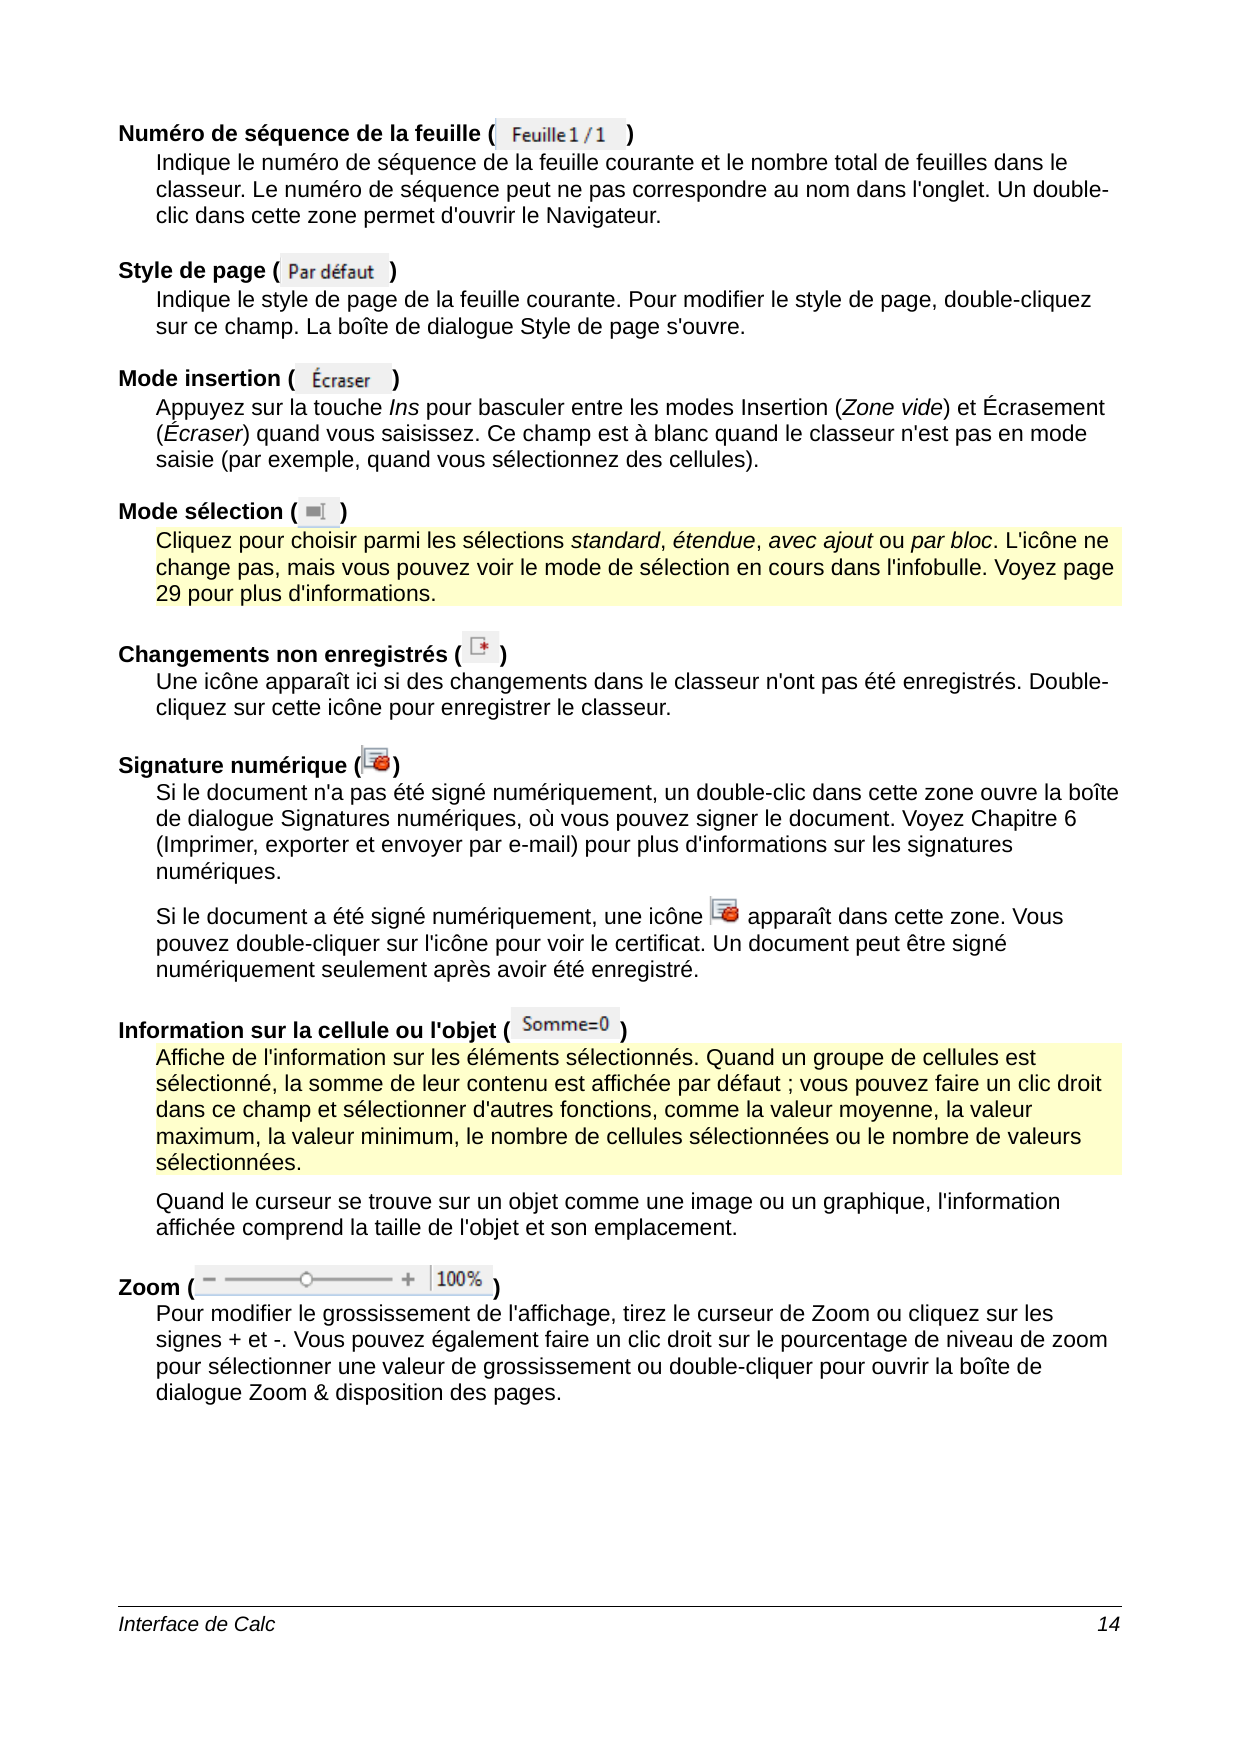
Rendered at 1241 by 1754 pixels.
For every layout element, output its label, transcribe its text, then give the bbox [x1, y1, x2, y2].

text Pour modifier le grossissement de l'affichage, tirez le curseur de Zoom ou cliquez sur les signes + et -. Vous pouvez également faire un clic droit sur le pourcentage de niveau de zoom pour sélectionner une valeur de grossissement ou double-cliquer pour ouvrir la boîte de dialogue Zoom & disposition des pages. [156, 1300, 1122, 1406]
picture [495, 118, 627, 150]
text Mode sélection ( [118, 498, 297, 527]
picture [297, 497, 340, 528]
picture [295, 363, 392, 394]
text Signature numérique () [393, 745, 1122, 778]
text Information sur la cellule ou l'objet () [118, 1007, 510, 1043]
picture [709, 896, 742, 925]
text Mode insertion ( [118, 364, 295, 394]
text Signature numérique () [118, 745, 361, 778]
text Zoom () [493, 1266, 1122, 1300]
text Si le document n'a pas été signé numériquement, un double-clic dans cette zone ouvre la boîte de dialogue Signatures numériques, où vous pouvez signer le document. Voyez Chapitre 6 (Imprimer, exporter et envoyer par e-mail) pour plus d'informations sur les signatures numériques. [156, 778, 1122, 884]
picture [361, 745, 393, 774]
text ) [390, 253, 1122, 286]
text Information sur la cellule ou l'objet () [506, 1022, 623, 1043]
picture [510, 1007, 620, 1039]
text Si le document a été signé numériquement, une icône apparaît dans cette zone. Vous pouvez double-cliquer sur l'icône pour voir le certificat. Un document peut être signé numériquement seulement après avoir été enregistré. [156, 896, 1122, 982]
text Indique le style de page de la feuille courante. Pour modifier le style de page, double-cliquez sur ce champ. La boîte de dialogue Style de page s'ouvre. [156, 286, 1122, 339]
text Quand le curseur se trouve sur un objet comme une image ou un graphique, l'information affichée comprend la taille de l'objet et son emplacement. [156, 1188, 1122, 1241]
picture [280, 253, 390, 287]
text Indique le numéro de séquence de la feuille courante et le nombre total de feuilles dans le classeur. Le numéro de séquence peut ne pas correspondre au nom dans l'onglet. Un double-clic dans cette zone permet d'ouvrir le Navigateur. [156, 149, 1122, 228]
text Changements non enregistrés () [118, 631, 1122, 668]
text Appuyez sur la touche Ins pour basculer entre les modes Insertion (Zone vide) et Écrasement (Écraser) quand vous saisissez. Ce champ est à blanc quand le classeur n'est pas en mode saisie (par exemple, quand vous sélectionnez des cellules). [156, 394, 1122, 473]
text Zoom () [191, 1279, 496, 1300]
picture [194, 1265, 493, 1296]
text Une icône apparaît ici si des changements dans le classeur n'ont pas été enregistrés. Double-cliquez sur cette icône pour enregistrer le classeur. [156, 668, 1122, 720]
text Zoom () [118, 1266, 194, 1300]
text Numéro de séquence de la feuille ( [118, 118, 495, 149]
text ) [340, 498, 1122, 527]
text Signature numérique () [357, 757, 395, 778]
text Cliquez pour choisir parmi les sélections standard, étendue, avec ajout ou par bloc. L'icône ne change pas, mais vous pouvez voir le mode de sélection en cours dans l'infobulle. Voyez page 29 pour plus d'informations. [156, 527, 1122, 606]
text Information sur la cellule ou l'objet () [620, 1007, 1122, 1043]
text ) [627, 118, 1122, 149]
picture [462, 631, 500, 663]
text Style de page ( [118, 253, 280, 286]
text Affiche de l'information sur les éléments sélectionnés. Quand un groupe de cellules est sélectionné, la somme de leur contenu est affichée par défaut ; vous pouvez faire un clic droit dans ce champ et sélectionner d'autres fonctions, comme la valeur moyenne, la valeur maximum, la valeur minimum, le nombre de cellules sélectionnées ou le nombre de valeurs sélectionnées. [156, 1043, 1122, 1175]
text ) [392, 364, 1122, 394]
